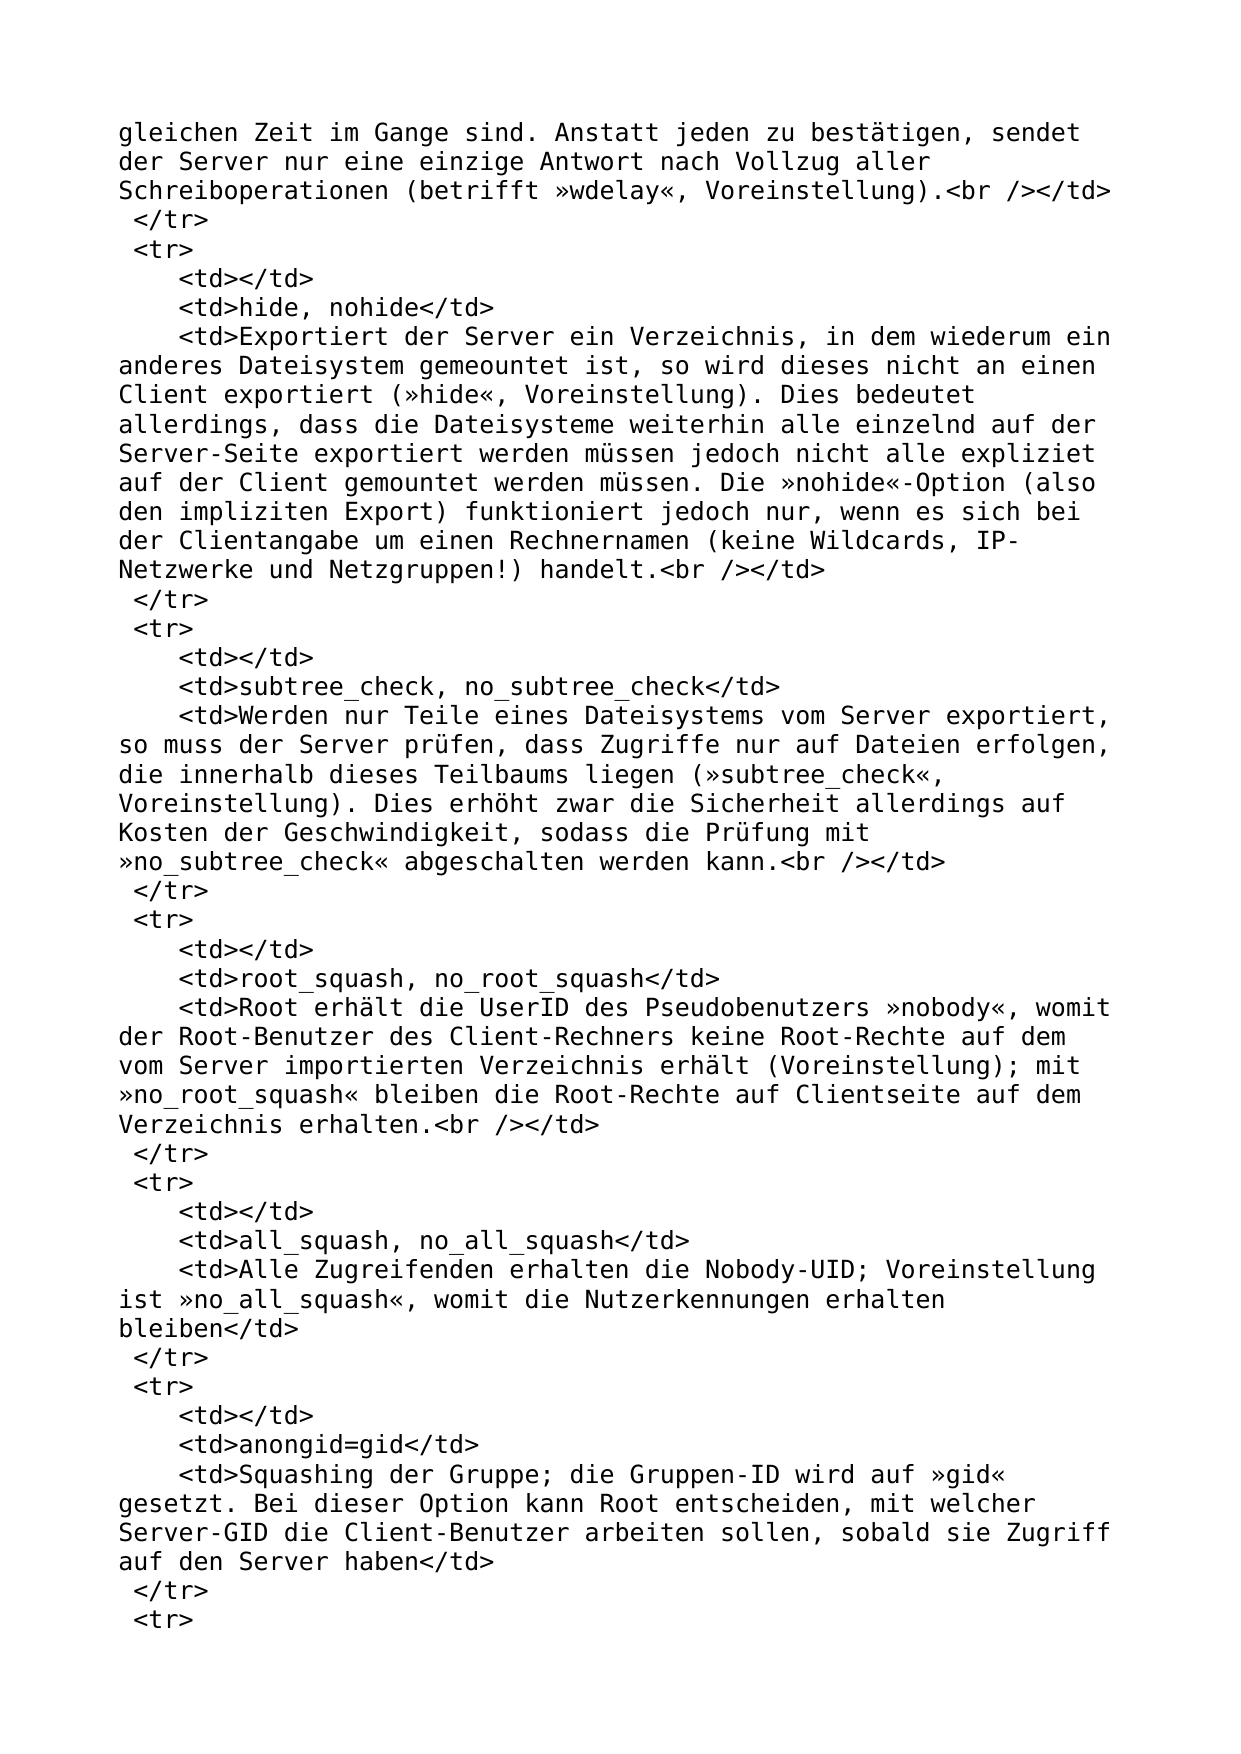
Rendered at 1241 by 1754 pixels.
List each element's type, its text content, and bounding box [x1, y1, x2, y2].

text gleichen Zeit im Gange sind. Anstatt jeden zu bestätigen, sendet der Server nur eine einzige Antwort nach Vollzug aller Schreiboperationen (betrifft »wdelay«, Voreinstellung).<br /></td> </tr> <tr> <td></td> <td>hide, nohide</td> <td>Exportiert der Server ein Verzeichnis, in dem wiederum ein anderes Dateisystem gemeountet ist, so wird dieses nicht an einen Client exportiert (»hide«, Voreinstellung). Dies bedeutet allerdings, dass die Dateisysteme weiterhin alle einzelnd auf der Server-Seite exportiert werden müssen jedoch nicht alle expliziet auf der Client gemountet werden müssen. Die »nohide«-Option (also den impliziten Export) funktioniert jedoch nur, wenn es sich bei der Clientangabe um einen Rechnernamen (keine Wildcards, IP-Netzwerke und Netzgruppen!) handelt.<br /></td> </tr> <tr> <td></td> <td>subtree_check, no_subtree_check</td> <td>Werden nur Teile eines Dateisystems vom Server exportiert, so muss der Server prüfen, dass Zugriffe nur auf Dateien erfolgen, die innerhalb dieses Teilbaums liegen (»subtree_check«, Voreinstellung). Dies erhöht zwar die Sicherheit allerdings auf Kosten der Geschwindigkeit, sodass die Prüfung mit »no_subtree_check« abgeschalten werden kann.<br /></td> </tr> <tr> <td></td> <td>root_squash, no_root_squash</td> <td>Root erhält die UserID des Pseudobenutzers »nobody«, womit der Root-Benutzer des Client-Rechners keine Root-Rechte auf dem vom Server importierten Verzeichnis erhält (Voreinstellung); mit »no_root_squash« bleiben die Root-Rechte auf Clientseite auf dem Verzeichnis erhalten.<br /></td> </tr> <tr> <td></td> <td>all_squash, no_all_squash</td> <td>Alle Zugreifenden erhalten die Nobody-UID; Voreinstellung ist »no_all_squash«, womit die Nutzerkennungen erhalten bleiben</td> </tr> <tr> <td></td> <td>anongid=gid</td> <td>Squashing der Gruppe; die Gruppen-ID wird auf »gid« gesetzt. Bei dieser Option kann Root entscheiden, mit welcher Server-GID die Client-Benutzer arbeiten sollen, sobald sie Zugriff auf den Server haben</td> </tr> <tr> [118, 118, 1122, 1635]
